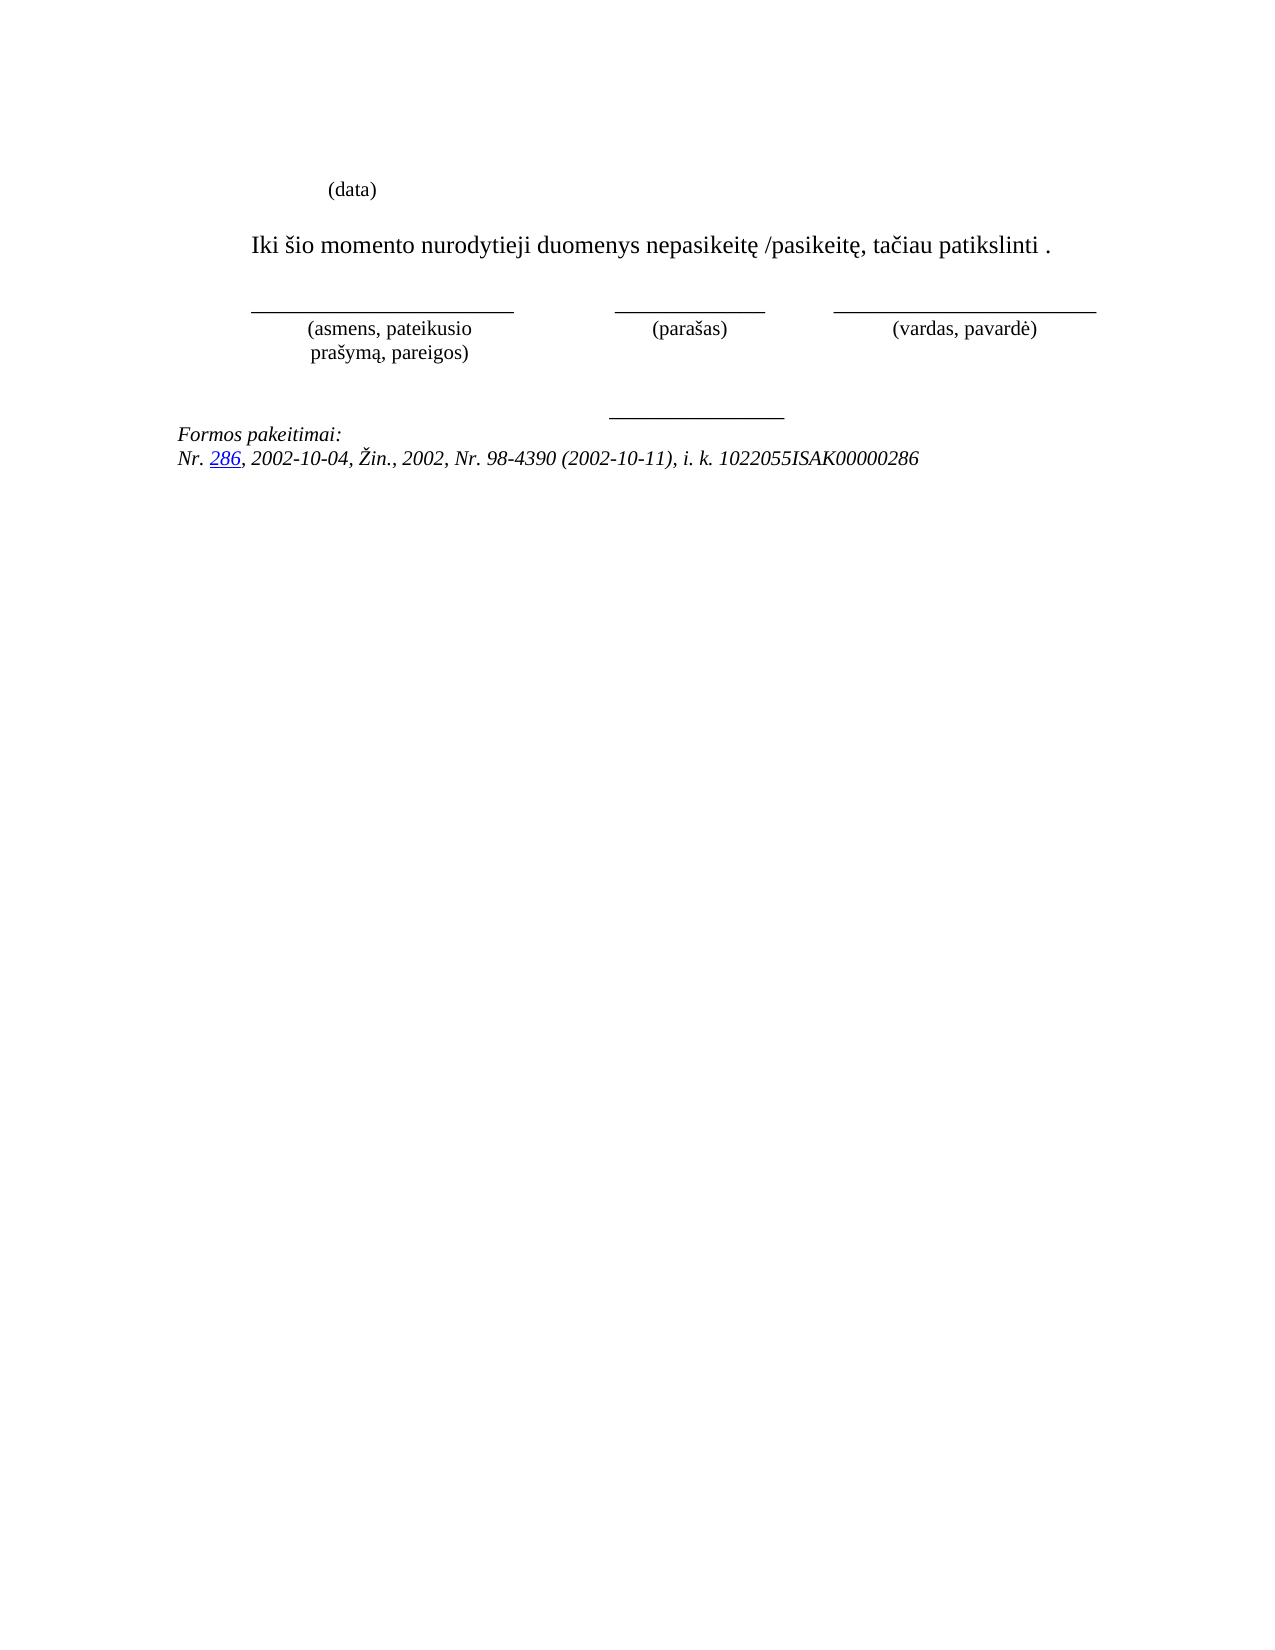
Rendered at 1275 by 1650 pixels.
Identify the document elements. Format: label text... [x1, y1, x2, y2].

text (asmens, pateikusio (parašas) (vardas, pavardė) [177, 316, 1216, 340]
text Iki šio momento nurodytieji duomenys nepasikeitę ⁪/pasikeitę, tačiau patikslinti ⁪. [177, 230, 1216, 259]
text Formos pakeitimai: [177, 422, 1216, 446]
text (data) [177, 177, 1216, 201]
text _____________________ ____________ _____________________ [177, 287, 1216, 316]
text ______________ [177, 393, 1216, 422]
text Nr. 286, 2002-10-04, Žin., 2002, Nr. 98-4390 (2002-10-11), i. k. 1022055ISAK00000286 [177, 446, 1216, 470]
text prašymą, pareigos) [177, 340, 1216, 364]
